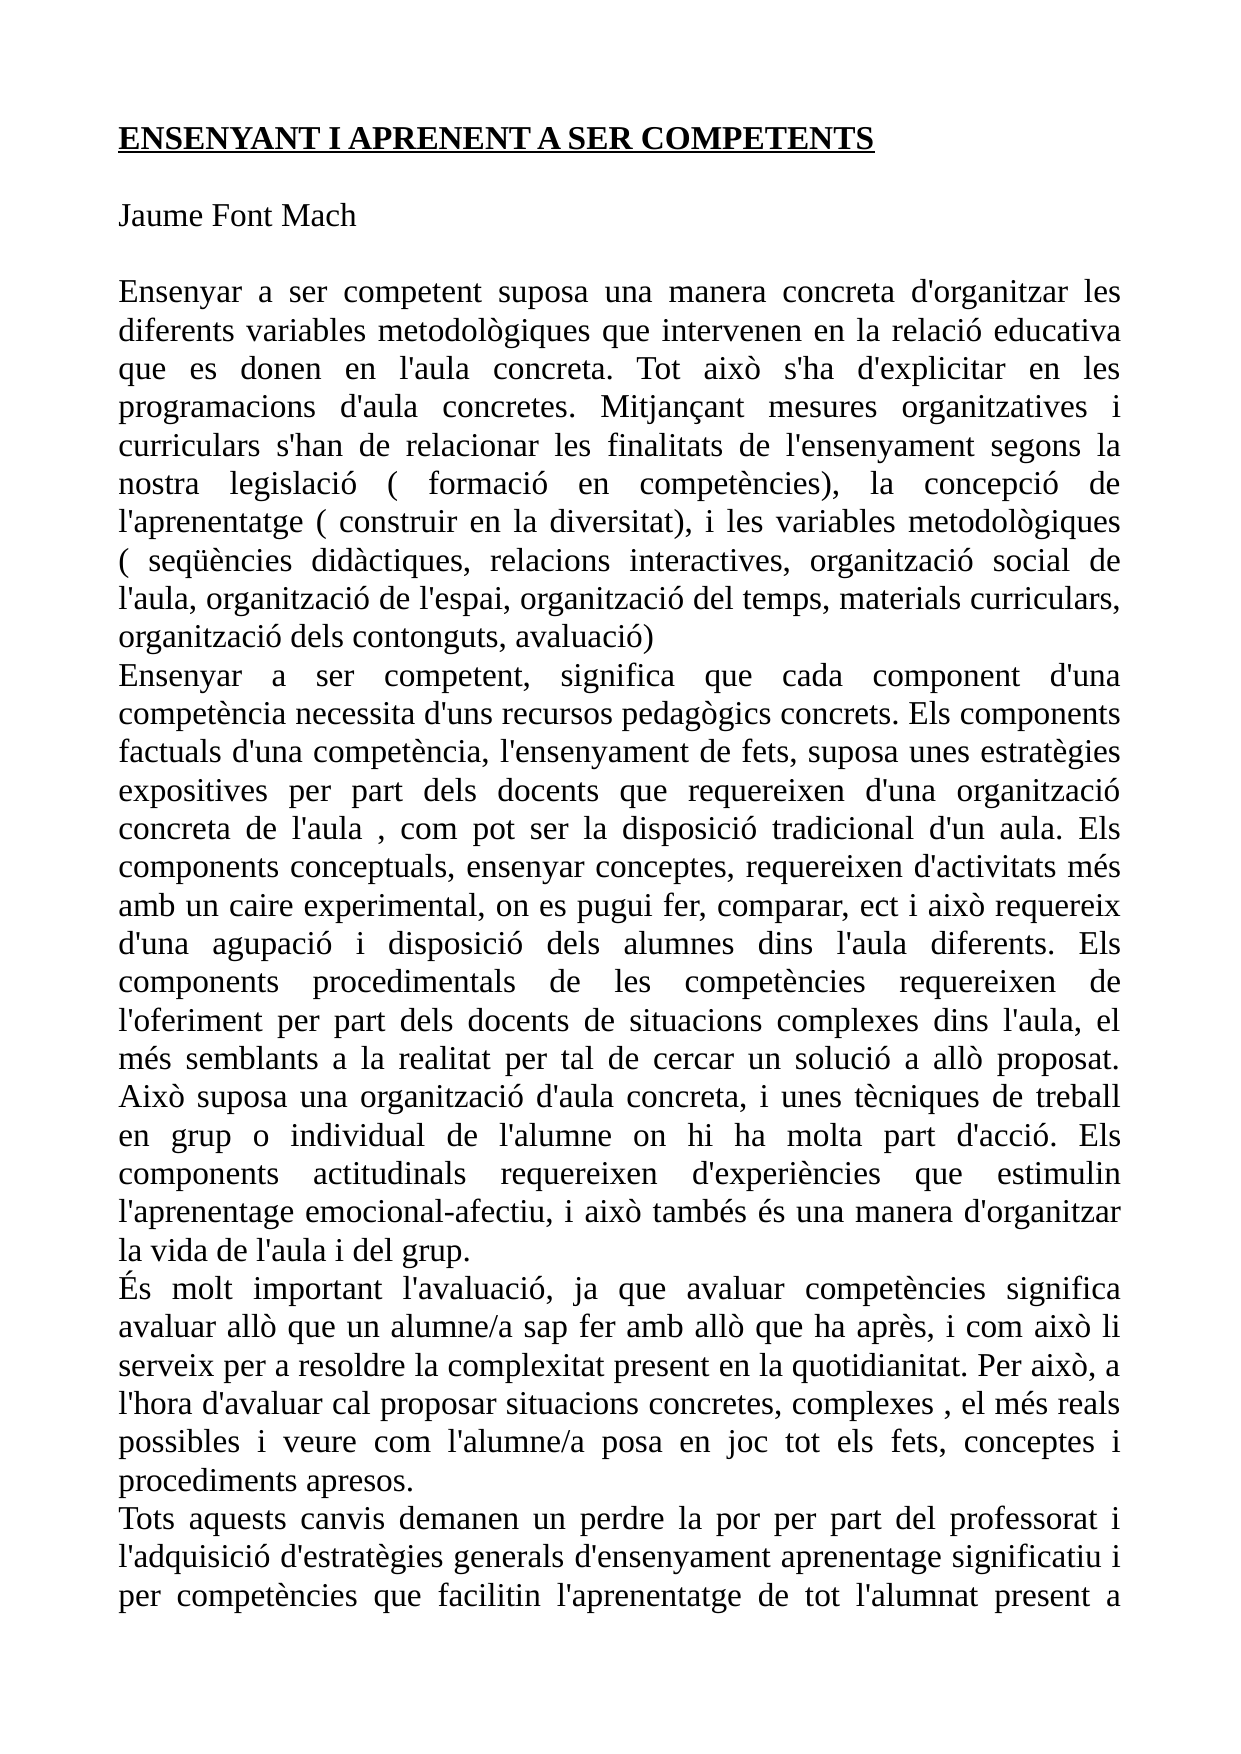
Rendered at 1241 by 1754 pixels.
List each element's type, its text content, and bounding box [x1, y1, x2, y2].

text Ensenyar a ser competent suposa una manera concreta d'organitzar les diferents variables metodològiques que intervenen en la relació educativa que es donen en l'aula concreta. Tot això s'ha d'explicitar en les programacions d'aula concretes. Mitjançant mesures organitzatives i curriculars s'han de relacionar les finalitats de l'ensenyament segons la nostra legislació ( formació en competències), la concepció de l'aprenentatge ( construir en la diversitat), i les variables metodològiques ( seqüències didàctiques, relacions interactives, organització social de l'aula, organització de l'espai, organització del temps, materials curriculars, organització dels contonguts, avaluació) [118, 271, 1122, 655]
text És molt important l'avaluació, ja que avaluar competències significa avaluar allò que un alumne/a sap fer amb allò que ha après, i com això li serveix per a resoldre la complexitat present en la quotidianitat. Per això, a l'hora d'avaluar cal proposar situacions concretes, complexes , el més reals possibles i veure com l'alumne/a posa en joc tot els fets, conceptes i procediments apresos. [118, 1268, 1122, 1498]
text Jaume Font Mach [118, 195, 1122, 233]
text ENSENYANT I APRENENT A SER COMPETENTS [118, 118, 1122, 156]
text Tots aquests canvis demanen un perdre la por per part del professorat i l'adquisició d'estratègies generals d'ensenyament aprenentage significatiu i per competències que facilitin l'aprenentatge de tot l'alumnat present a [118, 1498, 1122, 1613]
text Ensenyar a ser competent, significa que cada component d'una competència necessita d'uns recursos pedagògics concrets. Els components factuals d'una competència, l'ensenyament de fets, suposa unes estratègies expositives per part dels docents que requereixen d'una organització concreta de l'aula , com pot ser la disposició tradicional d'un aula. Els components conceptuals, ensenyar conceptes, requereixen d'activitats més amb un caire experimental, on es pugui fer, comparar, ect i això requereix d'una agupació i disposició dels alumnes dins l'aula diferents. Els components procedimentals de les competències requereixen de l'oferiment per part dels docents de situacions complexes dins l'aula, el més semblants a la realitat per tal de cercar un solució a allò proposat. Això suposa una organització d'aula concreta, i unes tècniques de treball en grup o individual de l'alumne on hi ha molta part d'acció. Els components actitudinals requereixen d'experiències que estimulin l'aprenentage emocional-afectiu, i això tambés és una manera d'organitzar la vida de l'aula i del grup. [118, 655, 1122, 1268]
